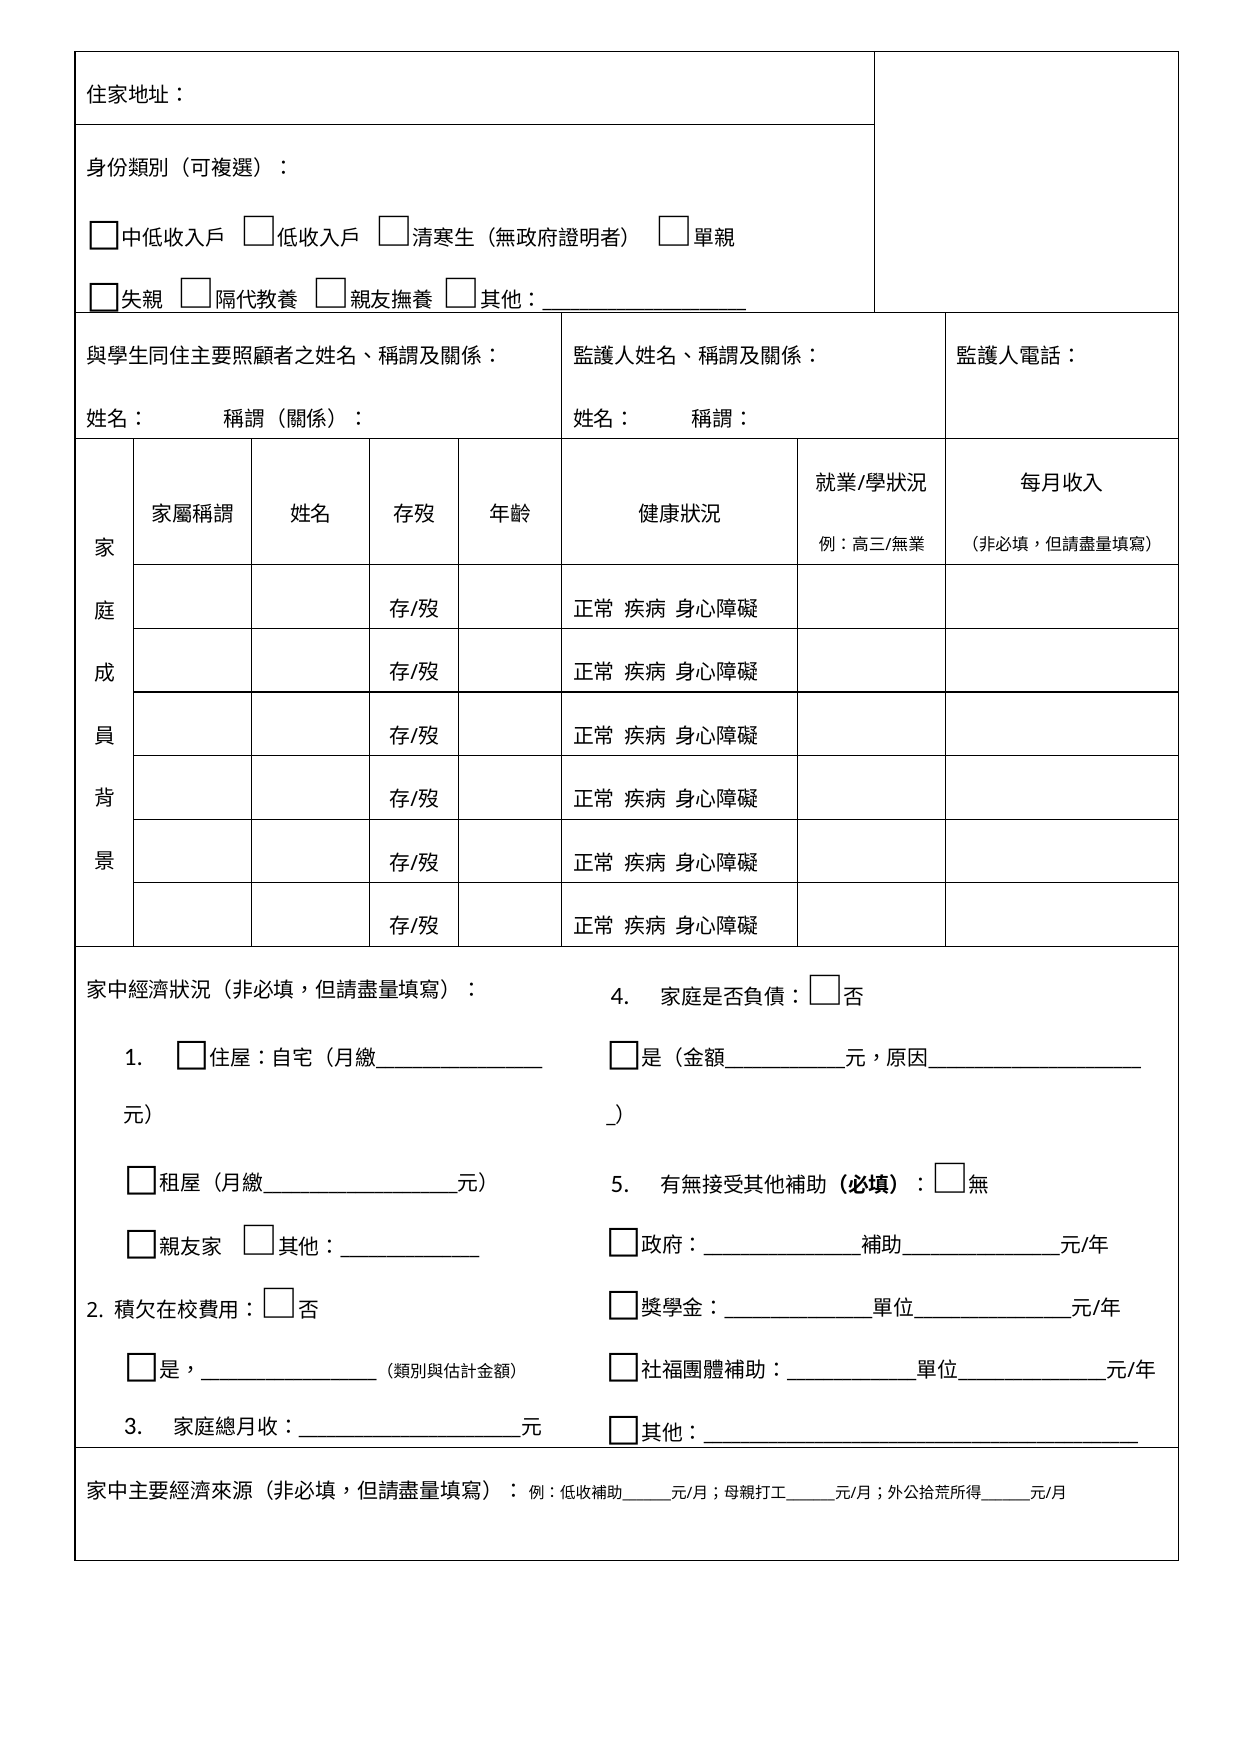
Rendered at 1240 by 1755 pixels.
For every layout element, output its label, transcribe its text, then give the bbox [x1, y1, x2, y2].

table_cell 家 庭 成 員 背 景 [76, 439, 133, 946]
table_cell 家中主要經濟來源（非必填，但請盡量填寫）： 例：低收補助_______元/月；母親打工_______元/月；外公拾荒所得_______元/月 [76, 1448, 1178, 1560]
table_cell [459, 820, 561, 882]
table_cell [798, 693, 945, 755]
table_cell [134, 883, 251, 946]
table_cell 正常 疾病 身心障礙 [562, 820, 797, 882]
table_cell [252, 693, 369, 755]
table_cell 身份類別（可複選）： □中低收入戶 □低收入戶 □清寒生（無政府證明者） □單親 □失親 □隔代教養 □親友撫養 □其他：______________________ [76, 125, 874, 312]
table_cell [798, 565, 945, 628]
table_cell [459, 693, 561, 755]
table_cell 住家地址： [76, 52, 874, 124]
table_cell 正常 疾病 身心障礙 [562, 629, 797, 691]
table_cell [134, 629, 251, 691]
table_cell 存/歿 [370, 629, 458, 691]
table_cell [798, 820, 945, 882]
table_cell 存/歿 [370, 693, 458, 755]
table_cell [459, 756, 561, 818]
table_cell [459, 629, 561, 691]
table_cell [798, 883, 945, 946]
table_cell 監護人姓名、稱謂及關係： 姓名： 稱謂： [562, 313, 945, 438]
table_cell 存/歿 [370, 820, 458, 882]
table_cell [459, 565, 561, 628]
table_cell [798, 629, 945, 691]
table_cell [252, 629, 369, 691]
table_cell [134, 820, 251, 882]
table_cell [946, 883, 1178, 946]
table_cell [946, 565, 1178, 628]
table_cell 姓名 [252, 439, 369, 564]
table_cell [946, 693, 1178, 755]
table_cell 正常 疾病 身心障礙 [562, 883, 797, 946]
table_cell [134, 565, 251, 628]
table_cell 存/歿 [370, 883, 458, 946]
table_header [875, 52, 1178, 312]
table_cell 存歿 [370, 439, 458, 564]
table_cell 存/歿 [370, 756, 458, 818]
table_cell 監護人電話： [946, 313, 1178, 438]
table_cell 正常 疾病 身心障礙 [562, 693, 797, 755]
table_cell 家中經濟狀況（非必填，但請盡量填寫）： □住屋：自宅（月繳__________________元） □租屋（月繳_____________________元） □親友家 □其他：_______________ 2. 積欠在校費用：□否 □是，___________________（類別與估計金額） 家庭總月收：________________________元 [76, 947, 562, 1447]
table_cell [946, 629, 1178, 691]
table_cell 家庭是否負債：□否 □是（金額_____________元，原因________________________） 有無接受其他補助（必填）：□無 □政府：_________________補助_________________元/年 □獎學金：________________單位_________________元/年 □社福團體補助：______________單位________________元/年 □其他：_______________________________________________ [562, 947, 1178, 1447]
table_cell 正常 疾病 身心障礙 [562, 756, 797, 818]
table_cell [946, 820, 1178, 882]
table_cell [946, 756, 1178, 818]
table_cell 年齡 [459, 439, 561, 564]
table_cell 健康狀況 [562, 439, 797, 564]
table_cell [798, 756, 945, 818]
table_cell 每月收入 （非必填，但請盡量填寫） [946, 439, 1178, 564]
table_cell 與學生同住主要照顧者之姓名、稱謂及關係： 姓名： 稱謂（關係）： [76, 313, 561, 438]
table_cell 家屬稱謂 [134, 439, 251, 564]
table_cell [134, 756, 251, 818]
table_cell [459, 883, 561, 946]
table_cell [252, 883, 369, 946]
table_cell 正常 疾病 身心障礙 [562, 565, 797, 628]
table_cell 就業/學狀況 例：高三/無業 [798, 439, 945, 564]
table_cell [252, 820, 369, 882]
table_cell [252, 565, 369, 628]
table_cell [252, 756, 369, 818]
table_cell [134, 693, 251, 755]
table_cell 存/歿 [370, 565, 458, 628]
